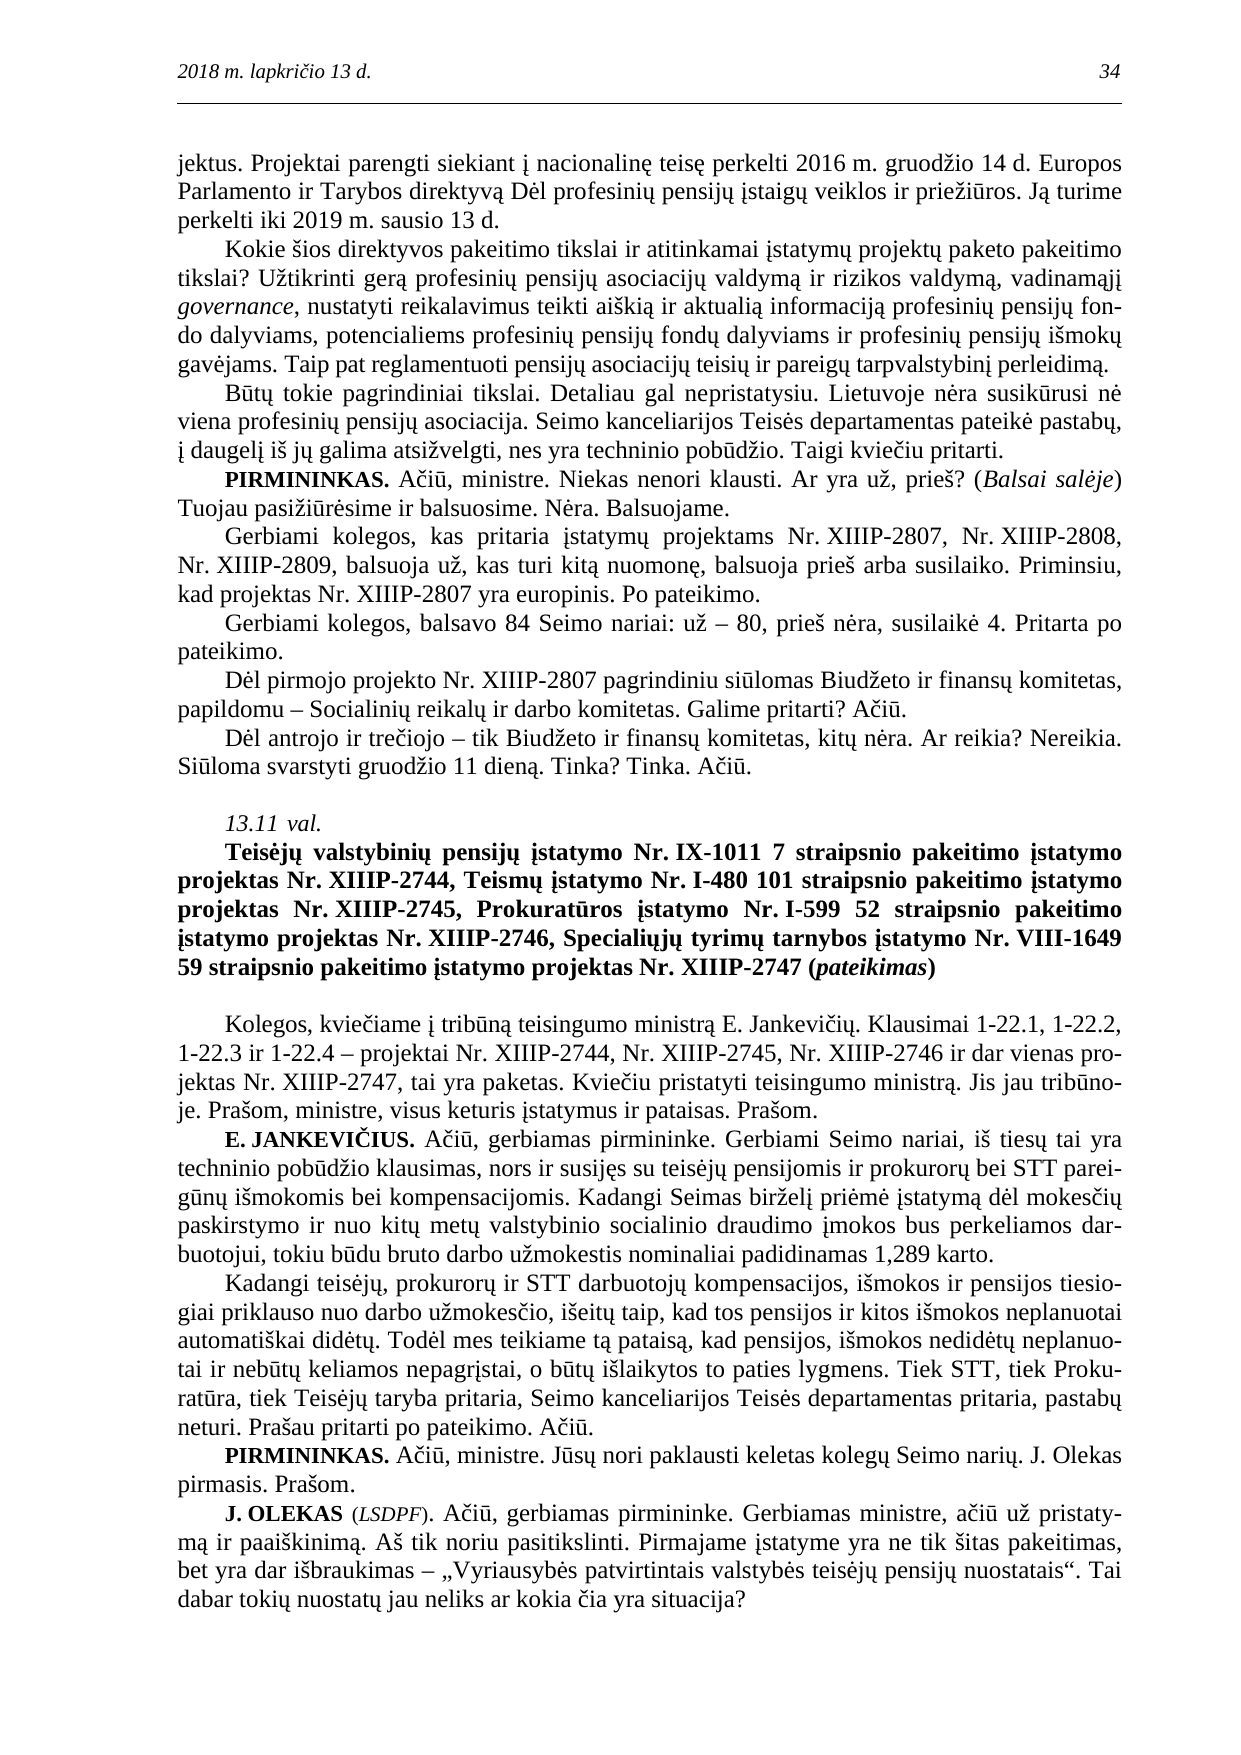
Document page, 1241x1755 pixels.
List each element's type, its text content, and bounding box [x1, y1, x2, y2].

text Ger­bia­mi ko­le­gos, bal­sa­vo 84 Sei­mo na­riai: už – 80, prieš nė­ra, su­si­lai­kė 4. Pri­tar­ta po pa­tei­ki­mo. [177, 608, 1122, 665]
text Ko­le­gos, kvie­čia­me į tri­bū­ną tei­sin­gu­mo mi­nist­rą E. Jan­ke­vi­čių. Klau­si­mai 1-22.1, 1-22.2, 1-22.3 ir 1-22.4 – pro­jek­tai Nr. XIIIP-2744, Nr. XIIIP-2745, Nr. XIIIP-2746 ir dar vie­nas pro­je­k­tas Nr. XIIIP-2747, tai yra pa­ke­tas. Kvie­čiu pri­sta­ty­ti tei­sin­gu­mo mi­nist­rą. Jis jau tri­bū­no­je. Pra­šom, mi­nist­re, vi­sus ke­tu­ris įsta­ty­mus ir pa­tai­sas. Pra­šom. [177, 1009, 1122, 1124]
text Dėl ant­ro­jo ir tre­čio­jo – tik Biu­dže­to ir fi­nan­sų ko­mi­te­tas, ki­tų nė­ra. Ar rei­kia? Ne­rei­kia. Siū­lo­ma svars­ty­ti gruo­džio 11 die­ną. Tin­ka? Tin­ka. Ačiū. [177, 723, 1122, 780]
text Ko­kie šios di­rek­ty­vos pa­kei­ti­mo tiks­lai ir ati­tin­ka­mai įsta­ty­mų pro­jek­tų pa­ke­to pa­kei­ti­mo tiks­lai? Už­tik­rin­ti ge­rą pro­fe­si­nių pen­si­jų aso­cia­ci­jų val­dy­mą ir ri­zi­kos val­dy­mą, va­di­na­mą­jį governance, nu­sta­ty­ti rei­ka­la­vi­mus teik­ti aiš­kią ir ak­tu­a­lią in­for­ma­ci­ją pro­fe­si­nių pen­si­jų fon­do da­ly­viams, po­ten­cia­liems pro­fe­si­nių pen­si­jų fon­dų da­ly­viams ir pro­fe­si­nių pen­si­jų iš­mo­kų ga­vė­jams. Taip pat reg­la­men­tuo­ti pen­si­jų aso­cia­ci­jų tei­sių ir pa­rei­gų tarp­vals­ty­bi­nį per­lei­di­mą. [177, 234, 1122, 378]
text PIRMININKAS. Ačiū, mi­nist­re. Nie­kas ne­no­ri klaus­ti. Ar yra už, prieš? (Bal­sai sa­lė­je) Tuo­jau pa­si­žiū­rė­si­me ir bal­suo­si­me. Nė­ra. Bal­suo­ja­me. [177, 464, 1122, 521]
text Ka­dan­gi tei­sė­jų, pro­ku­ro­rų ir STT dar­buo­to­jų kom­pen­sa­ci­jos, iš­mo­kos ir pen­si­jos tie­sio­giai pri­klau­so nuo dar­bo už­mo­kes­čio, iš­ei­tų taip, kad tos pen­si­jos ir ki­tos iš­mo­kos ne­pla­nuo­tai au­to­ma­tiš­kai di­dė­tų. To­dėl mes tei­kia­me tą pa­tai­są, kad pen­si­jos, iš­mo­kos ne­di­dė­tų ne­pla­nuo­tai ir ne­bū­tų ke­lia­mos ne­pa­grįs­tai, o bū­tų iš­lai­ky­tos to pa­ties lyg­mens. Tiek STT, tiek Pro­ku­ra­tū­ra, tiek Tei­sė­jų ta­ry­ba pri­ta­ria, Sei­mo kan­ce­lia­ri­jos Tei­sės de­par­ta­men­tas pri­ta­ria, pa­sta­bų ne­tu­ri. Pra­šau pri­tar­ti po pa­tei­ki­mo. Ačiū. [177, 1268, 1122, 1440]
text Dėl pir­mo­jo pro­jek­to Nr. XIIIP-2807 pa­grin­di­niu siū­lo­mas Biu­dže­to ir fi­nan­sų ko­mi­te­tas, pa­pil­do­mu – So­cia­li­nių rei­ka­lų ir dar­bo ko­mi­te­tas. Ga­li­me pri­tar­ti? Ačiū. [177, 665, 1122, 723]
text jektus. Pro­jek­tai pa­reng­ti sie­kiant į na­cio­na­li­nę tei­sę per­kel­ti 2016 m. gruo­džio 14 d. Eu­ro­pos Par­la­men­to ir Ta­ry­bos di­rek­ty­vą Dėl pro­fe­si­nių pen­si­jų įstai­gų veik­los ir prie­žiū­ros. Ją tu­ri­me per­kel­ti iki 2019 m. sau­sio 13 d. [177, 148, 1122, 234]
text E. JANKEVIČIUS. Ačiū, ger­bia­mas pir­mi­nin­ke. Ger­bia­mi Sei­mo na­riai, iš tie­sų tai yra tech­ni­nio po­bū­džio klau­si­mas, nors ir su­si­jęs su tei­sė­jų pen­si­jo­mis ir pro­ku­ro­rų bei STT pa­rei­gū­nų iš­mo­ko­mis bei kom­pen­sa­ci­jo­mis. Ka­dan­gi Sei­mas bir­že­lį pri­ėmė įsta­ty­mą dėl mo­kes­čių pa­skirs­ty­mo ir nuo ki­tų me­tų vals­ty­bi­nio so­cia­li­nio drau­di­mo įmo­kos bus per­ke­lia­mos dar­buo­to­jui, to­kiu bū­du bru­to dar­bo už­mo­kes­tis no­mi­na­liai pa­di­di­na­mas 1,289 kar­to. [177, 1124, 1122, 1268]
text PIRMININKAS. Ačiū, mi­nist­re. Jū­sų no­ri pa­klaus­ti ke­le­tas ko­le­gų Sei­mo na­rių. J. Ole­kas pir­ma­sis. Pra­šom. [177, 1440, 1122, 1498]
text 13.11 val. [224, 809, 1122, 837]
text Bū­tų to­kie pa­grin­di­niai tiks­lai. De­ta­liau gal ne­pri­sta­ty­siu. Lie­tu­vo­je nė­ra su­si­kū­ru­si nė vie­na pro­fe­si­nių pen­si­jų aso­cia­ci­ja. Sei­mo kan­ce­lia­ri­jos Tei­sės de­par­ta­men­tas pa­tei­kė pa­sta­bų, į dau­ge­lį iš jų ga­li­ma at­si­žvelg­ti, nes yra tech­ni­nio po­bū­džio. Tai­gi kvie­čiu pri­tar­ti. [177, 378, 1122, 464]
text J. OLEKAS (LSDPF). Ačiū, ger­bia­mas pir­mi­nin­ke. Ger­bia­mas mi­nist­re, ačiū už pri­sta­ty­mą ir pa­aiš­ki­ni­mą. Aš tik no­riu pa­si­tiks­lin­ti. Pir­ma­ja­me įsta­ty­me yra ne tik ši­tas pa­kei­ti­mas, bet yra dar iš­brau­ki­mas – „Vy­riau­sy­bės pa­tvir­tin­tais vals­ty­bės tei­sė­jų pen­si­jų nuo­sta­tais“. Tai da­bar to­kių nuo­sta­tų jau ne­liks ar ko­kia čia yra si­tu­a­ci­ja? [177, 1498, 1122, 1613]
text Tei­sė­jų vals­ty­bi­nių pen­si­jų įsta­ty­mo Nr. IX-1011 7 straips­nio pa­kei­ti­mo įsta­ty­mo pro­jek­tas Nr. XIIIP-2744, Teis­mų įsta­ty­mo Nr. I-480 101 straips­nio pa­kei­ti­mo įsta­ty­mo pro­jek­tas Nr. XIIIP-2745, Pro­ku­ra­tū­ros įsta­ty­mo Nr. I-599 52 straips­nio pa­kei­ti­mo įstaty­mo pro­jek­tas Nr. XIIIP-2746, Spe­cia­lių­jų ty­ri­mų tar­ny­bos įsta­ty­mo Nr. VIII-1649 59 straips­nio pa­kei­ti­mo įsta­ty­mo pro­jek­tas Nr. XIIIP-2747 (pa­tei­ki­mas) [177, 837, 1122, 980]
text Ger­bia­mi ko­le­gos, kas pri­ta­ria įsta­ty­mų pro­jek­tams Nr. XIIIP-2807, Nr. XIIIP-2808, Nr. XIIIP-2809, bal­suo­ja už, kas tu­ri ki­tą nuo­mo­nę, bal­suo­ja prieš ar­ba su­si­lai­ko. Pri­min­siu, kad pro­jek­tas Nr. XIIIP-2807 yra eu­ro­pi­nis. Po pa­tei­ki­mo. [177, 521, 1122, 608]
